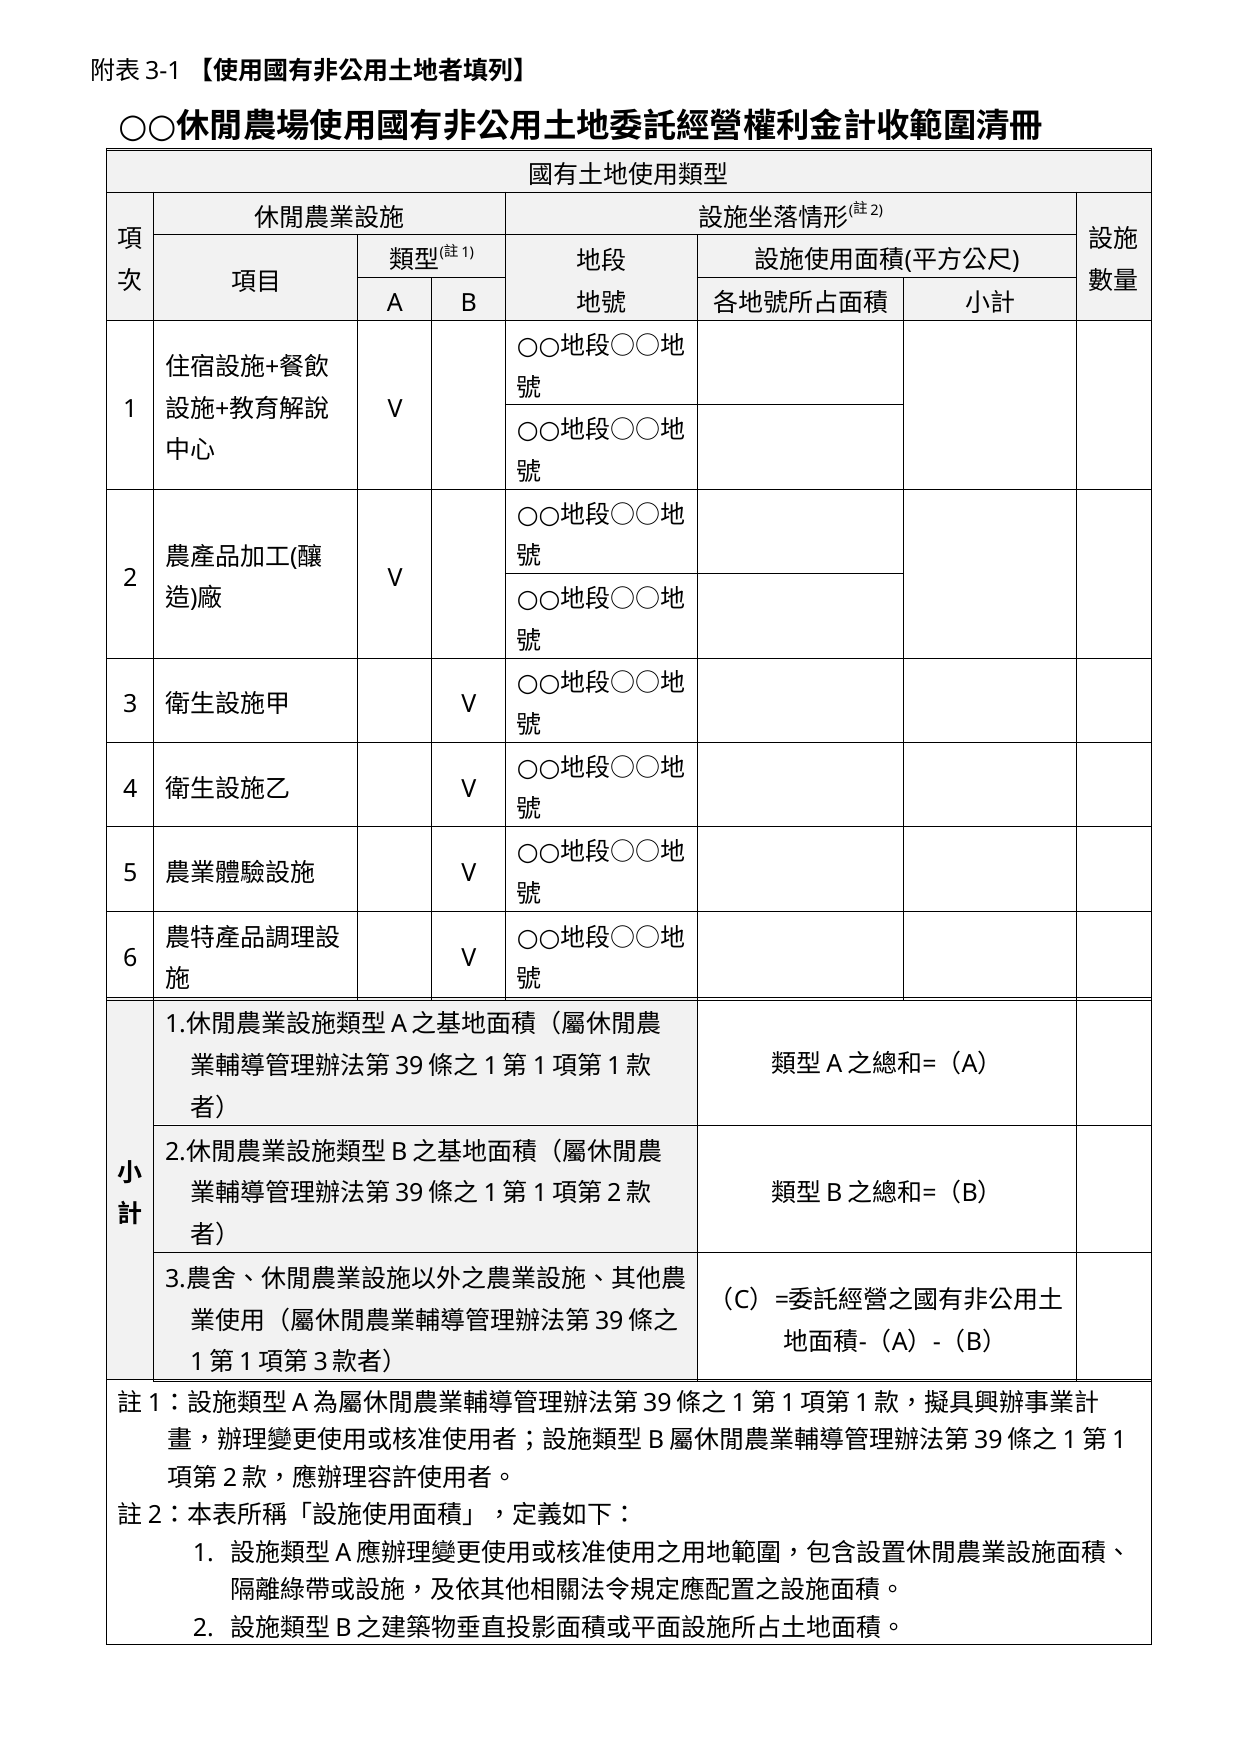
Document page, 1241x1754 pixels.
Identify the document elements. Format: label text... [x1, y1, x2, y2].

table_cell [698, 490, 903, 573]
table_cell 設施 數量 [1077, 193, 1151, 320]
table_cell ○○地段○○地號 [506, 659, 697, 742]
table_cell 農特產品調理設施 [154, 912, 357, 997]
table_cell 衛生設施乙 [154, 743, 357, 826]
table_cell V [432, 743, 505, 826]
table_cell [1077, 1001, 1151, 1124]
table_cell A [358, 278, 431, 320]
table_cell [904, 827, 1076, 911]
table_cell ○○地段○○地號 [506, 912, 697, 997]
table_cell 1.休閒農業設施類型A之基地面積（屬休閒農業輔導管理辦法第39條之1第1項第1款者） [154, 1001, 697, 1124]
table_cell 小計 [904, 278, 1076, 320]
table_cell ○○地段○○地號 [506, 405, 697, 489]
table_cell V [432, 827, 505, 911]
table_cell [358, 743, 431, 826]
table_cell [698, 827, 903, 911]
table_header 國有土地使用類型 [107, 151, 1151, 192]
table_cell [1077, 659, 1151, 742]
table_cell V [358, 321, 431, 489]
table_cell [904, 490, 1076, 657]
table_cell [698, 659, 903, 742]
table_cell 類型(註1) [358, 235, 505, 277]
table_cell 農產品加工(釀造)廠 [154, 490, 357, 657]
table_cell 註1：設施類型A為屬休閒農業輔導管理辦法第39條之1第1項第1款，擬具興辦事業計畫，辦理變更使用或核准使用者；設施類型B屬休閒農業輔導管理辦法第39條之1第1項第2款，應辦理容許使用者。 註2：本表所稱「設施使用面積」，定義如下： 設施類型A應辦理變更使用或核准使用之用地範圍，包含設置休閒農業設施面積、隔離綠帶或設施，及依其他相關法令規定應配置之設施面積。 設施類型B之建築物垂直投影面積或平面設施所占土地面積。 [107, 1380, 1151, 1644]
table_cell 3.農舍、休閒農業設施以外之農業設施、其他農業使用（屬休閒農業輔導管理辦法第39條之1第1項第3款者） [154, 1253, 697, 1379]
table_cell [1077, 912, 1151, 997]
table_cell [698, 405, 903, 489]
table_cell 休閒農業設施 [154, 193, 505, 234]
table_cell 各地號所占面積 [698, 278, 903, 320]
table_cell V [358, 490, 431, 657]
table_cell ○○地段○○地號 [506, 321, 697, 404]
table_cell ○○地段○○地號 [506, 743, 697, 826]
table_cell [698, 321, 903, 404]
table_cell 5 [107, 827, 153, 911]
table_cell 6 [107, 912, 153, 997]
table_cell 設施使用面積(平方公尺) [698, 235, 1076, 277]
table_cell [358, 659, 431, 742]
table_cell [1077, 1253, 1151, 1379]
table_cell 小計 [107, 1001, 153, 1379]
table_cell [904, 321, 1076, 489]
table_cell ○○地段○○地號 [506, 574, 697, 657]
table_cell [698, 743, 903, 826]
table_cell 類型B之總和=（B） [698, 1126, 1076, 1252]
table_cell [904, 659, 1076, 742]
table_cell [904, 912, 1076, 997]
table_cell 項次 [107, 193, 153, 320]
table_cell 項目 [154, 235, 357, 320]
table_cell （C）=委託經營之國有非公用土地面積-（A）-（B） [698, 1253, 1076, 1379]
table_cell 設施坐落情形(註2) [506, 193, 1076, 234]
text 附表3-1 【使用國有非公用土地者填列】 [90, 50, 601, 86]
table_cell 類型A之總和=（A） [698, 1001, 1076, 1124]
table_cell [1077, 321, 1151, 489]
table_cell 農業體驗設施 [154, 827, 357, 911]
table_cell [698, 912, 903, 997]
table_cell ○○地段○○地號 [506, 490, 697, 573]
table_cell 地段 地號 [506, 235, 697, 320]
table_cell 住宿設施+餐飲設施+教育解說中心 [154, 321, 357, 489]
table_cell [432, 321, 505, 489]
table_cell 2 [107, 490, 153, 657]
table_cell [698, 574, 903, 657]
table_cell ○○地段○○地號 [506, 827, 697, 911]
table_cell [904, 743, 1076, 826]
table_cell [1077, 490, 1151, 657]
table_cell 2.休閒農業設施類型B之基地面積（屬休閒農業輔導管理辦法第39條之1第1項第2款者） [154, 1126, 697, 1252]
table_cell V [432, 912, 505, 997]
table_cell 衛生設施甲 [154, 659, 357, 742]
text ○○休閒農場使用國有非公用土地委託經營權利金計收範圍清冊 [118, 99, 1122, 148]
table_cell 3 [107, 659, 153, 742]
table_cell V [432, 659, 505, 742]
table_cell 1 [107, 321, 153, 489]
table_cell [358, 827, 431, 911]
table_cell [1077, 743, 1151, 826]
table_cell [358, 912, 431, 997]
table_cell [1077, 1126, 1151, 1252]
table_cell [432, 490, 505, 657]
table_cell B [432, 278, 505, 320]
table_cell 4 [107, 743, 153, 826]
table_cell [1077, 827, 1151, 911]
